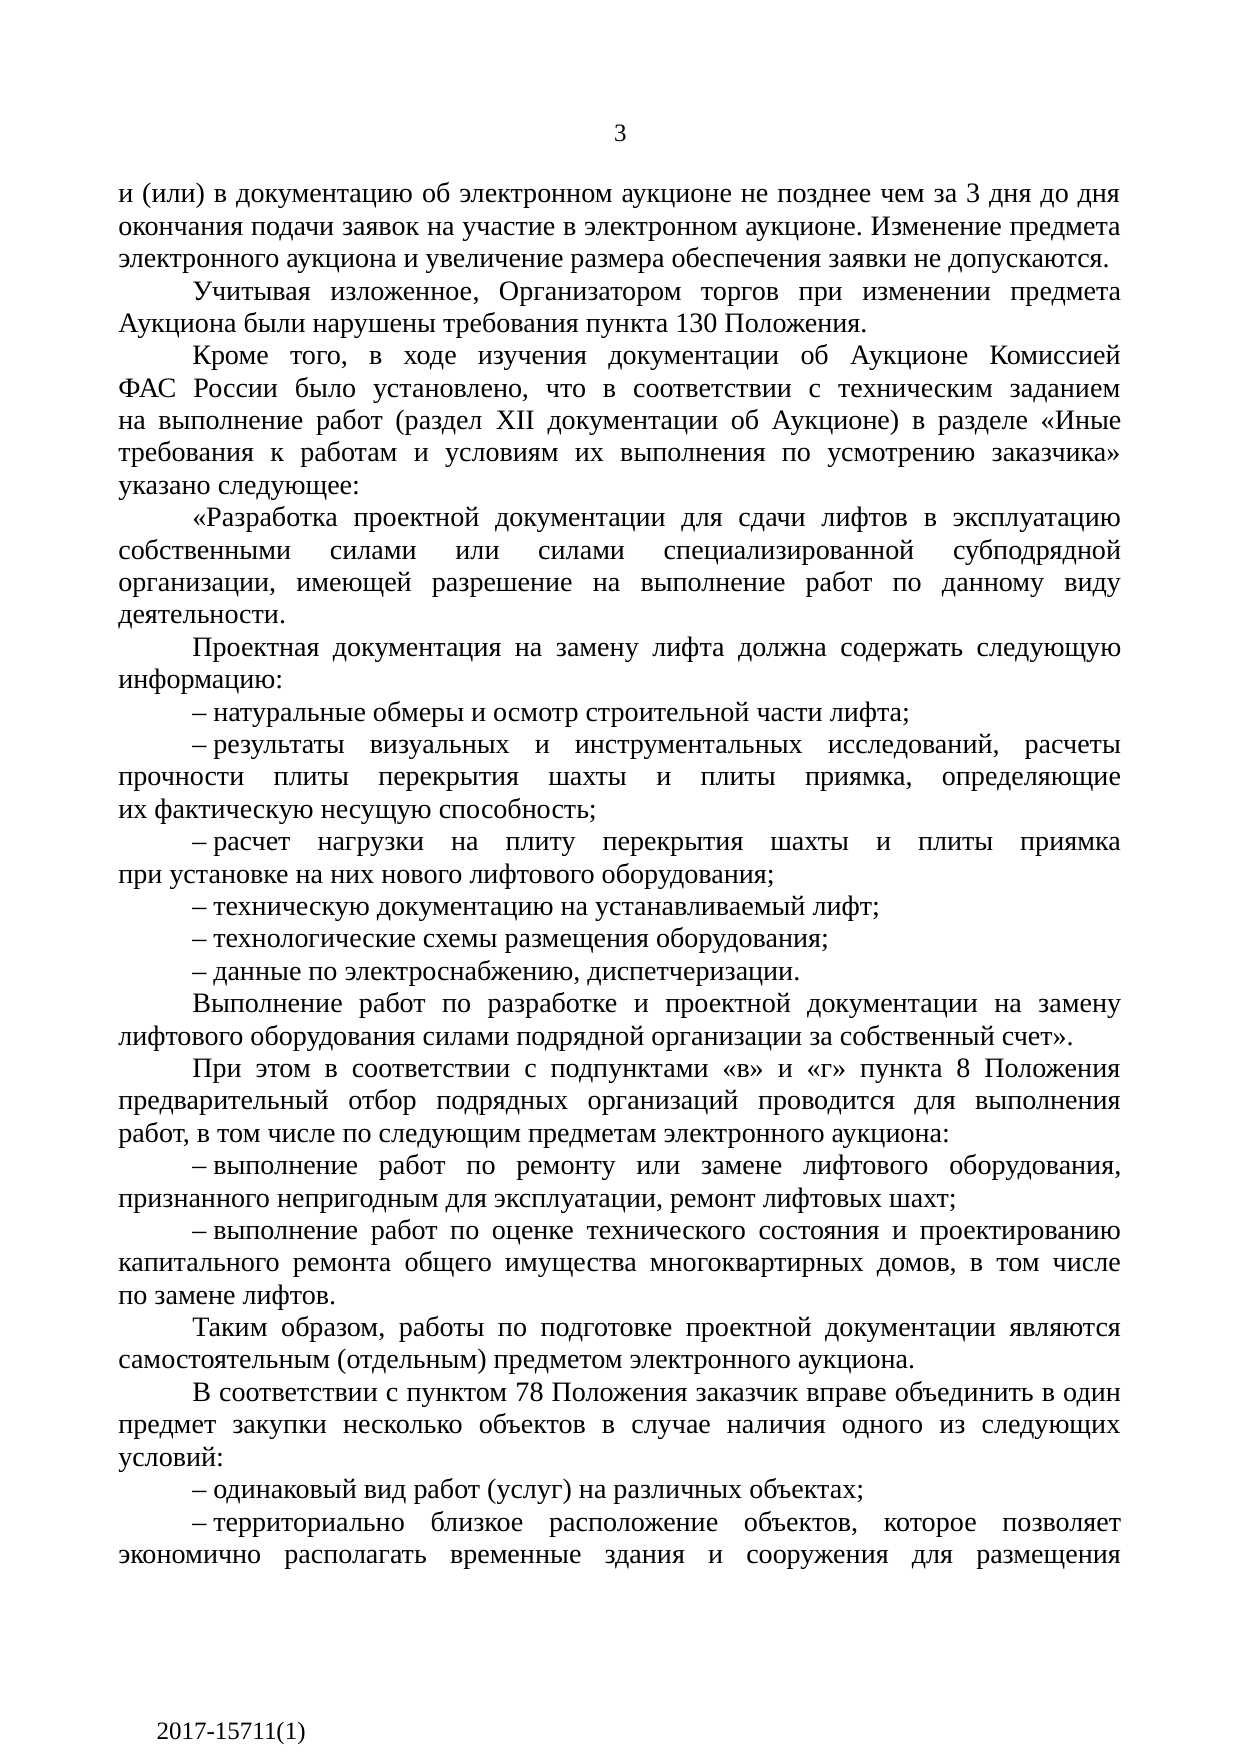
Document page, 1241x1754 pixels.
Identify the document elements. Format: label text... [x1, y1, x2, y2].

text Проектная документация на замену лифта должна содержать следующую информацию: [118, 630, 1122, 695]
text – результаты визуальных и инструментальных исследований, расчеты прочности плиты перекрытия шахты и плиты приямка, определяющие их фактическую несущую способность; [118, 727, 1122, 824]
text – территориально близкое расположение объектов, которое позволяет экономично располагать временные здания и сооружения для размещения [118, 1504, 1122, 1569]
text – техническую документацию на устанавливаемый лифт; [118, 889, 1122, 921]
text и (или) в документацию об электронном аукционе не позднее чем за 3 дня до дня окончания подачи заявок на участие в электронном аукционе. Изменение предмета электронного аукциона и увеличение размера обеспечения заявки не допускаются. [118, 176, 1122, 273]
text – выполнение работ по ремонту или замене лифтового оборудования, признанного непригодным для эксплуатации, ремонт лифтовых шахт; [118, 1148, 1122, 1213]
text Выполнение работ по разработке и проектной документации на замену лифтового оборудования силами подрядной организации за собственный счет». [118, 986, 1122, 1051]
text – данные по электроснабжению, диспетчеризации. [118, 954, 1122, 986]
text В соответствии с пунктом 78 Положения заказчик вправе объединить в один предмет закупки несколько объектов в случае наличия одного из следующих условий: [118, 1375, 1122, 1472]
text Кроме того, в ходе изучения документации об Аукционе Комиссией ФАС России было установлено, что в соответствии с техническим заданием на выполнение работ (раздел XII документации об Аукционе) в разделе «Иные требования к работам и условиям их выполнения по усмотрению заказчика» указано следующее: [118, 338, 1122, 500]
text – выполнение работ по оценке технического состояния и проектированию капитального ремонта общего имущества многоквартирных домов, в том числе по замене лифтов. [118, 1213, 1122, 1310]
text «Разработка проектной документации для сдачи лифтов в эксплуатацию собственными силами или силами специализированной субподрядной организации, имеющей разрешение на выполнение работ по данному виду деятельности. [118, 500, 1122, 630]
text Учитывая изложенное, Организатором торгов при изменении предмета Аукциона были нарушены требования пункта 130 Положения. [118, 273, 1122, 338]
text – технологические схемы размещения оборудования; [118, 921, 1122, 954]
text – расчет нагрузки на плиту перекрытия шахты и плиты приямка при установке на них нового лифтового оборудования; [118, 824, 1122, 889]
text При этом в соответствии с подпунктами «в» и «г» пункта 8 Положения предварительный отбор подрядных организаций проводится для выполнения работ, в том числе по следующим предметам электронного аукциона: [118, 1051, 1122, 1148]
text – натуральные обмеры и осмотр строительной части лифта; [118, 695, 1122, 727]
text Таким образом, работы по подготовке проектной документации являются самостоятельным (отдельным) предметом электронного аукциона. [118, 1310, 1122, 1375]
text – одинаковый вид работ (услуг) на различных объектах; [118, 1472, 1122, 1504]
